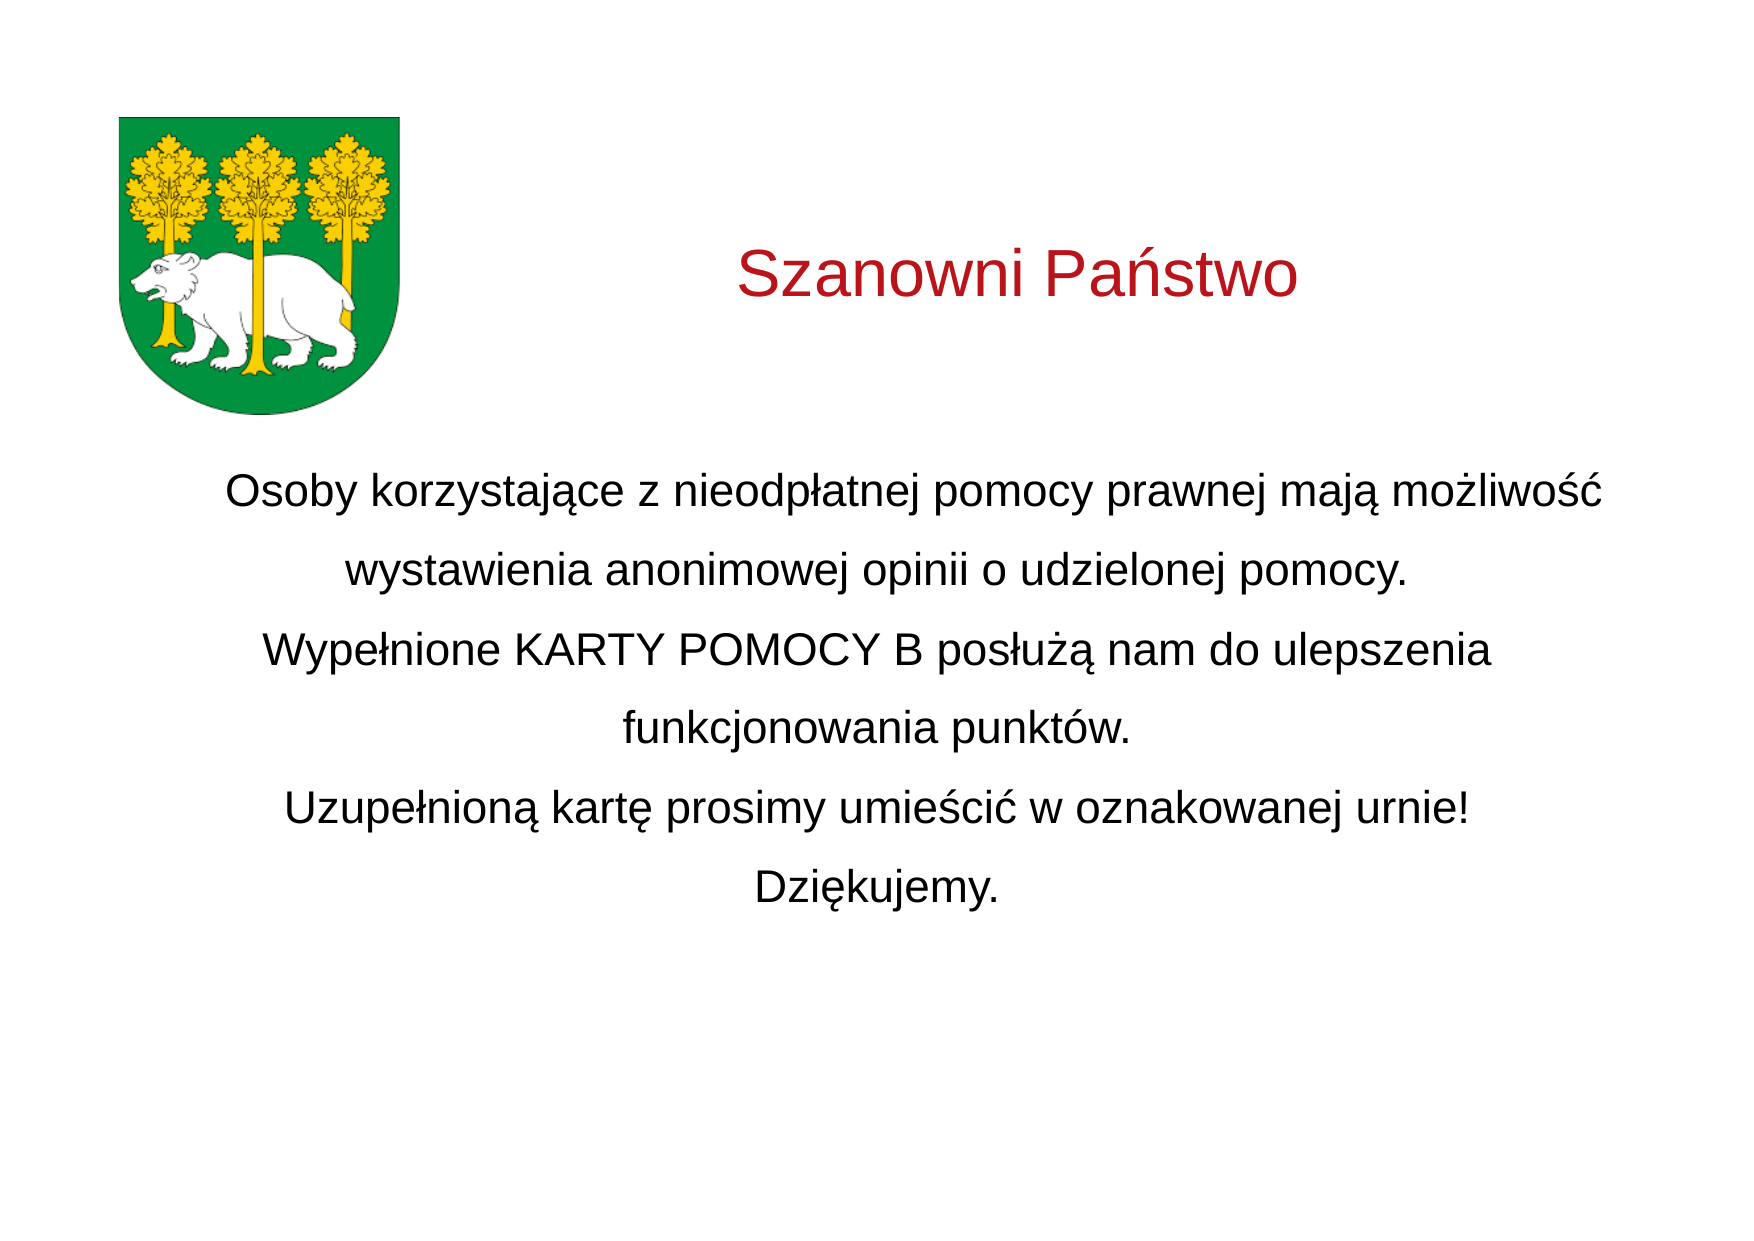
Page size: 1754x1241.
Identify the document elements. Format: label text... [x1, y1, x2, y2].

text Szanowni Państwo [400, 233, 1636, 310]
text Wypełnione KARTY POMOCY B posłużą nam do ulepszenia funkcjonowania punktów. [118, 622, 1636, 754]
picture [118, 117, 400, 415]
text Uzupełnioną kartę prosimy umieścić w oznakowanej urnie! [118, 780, 1636, 833]
text Dziękujemy. [118, 859, 1636, 912]
text Osoby korzystające z nieodpłatnej pomocy prawnej mają możliwość wystawienia anonimowej opinii o udzielonej pomocy. [118, 464, 1636, 596]
